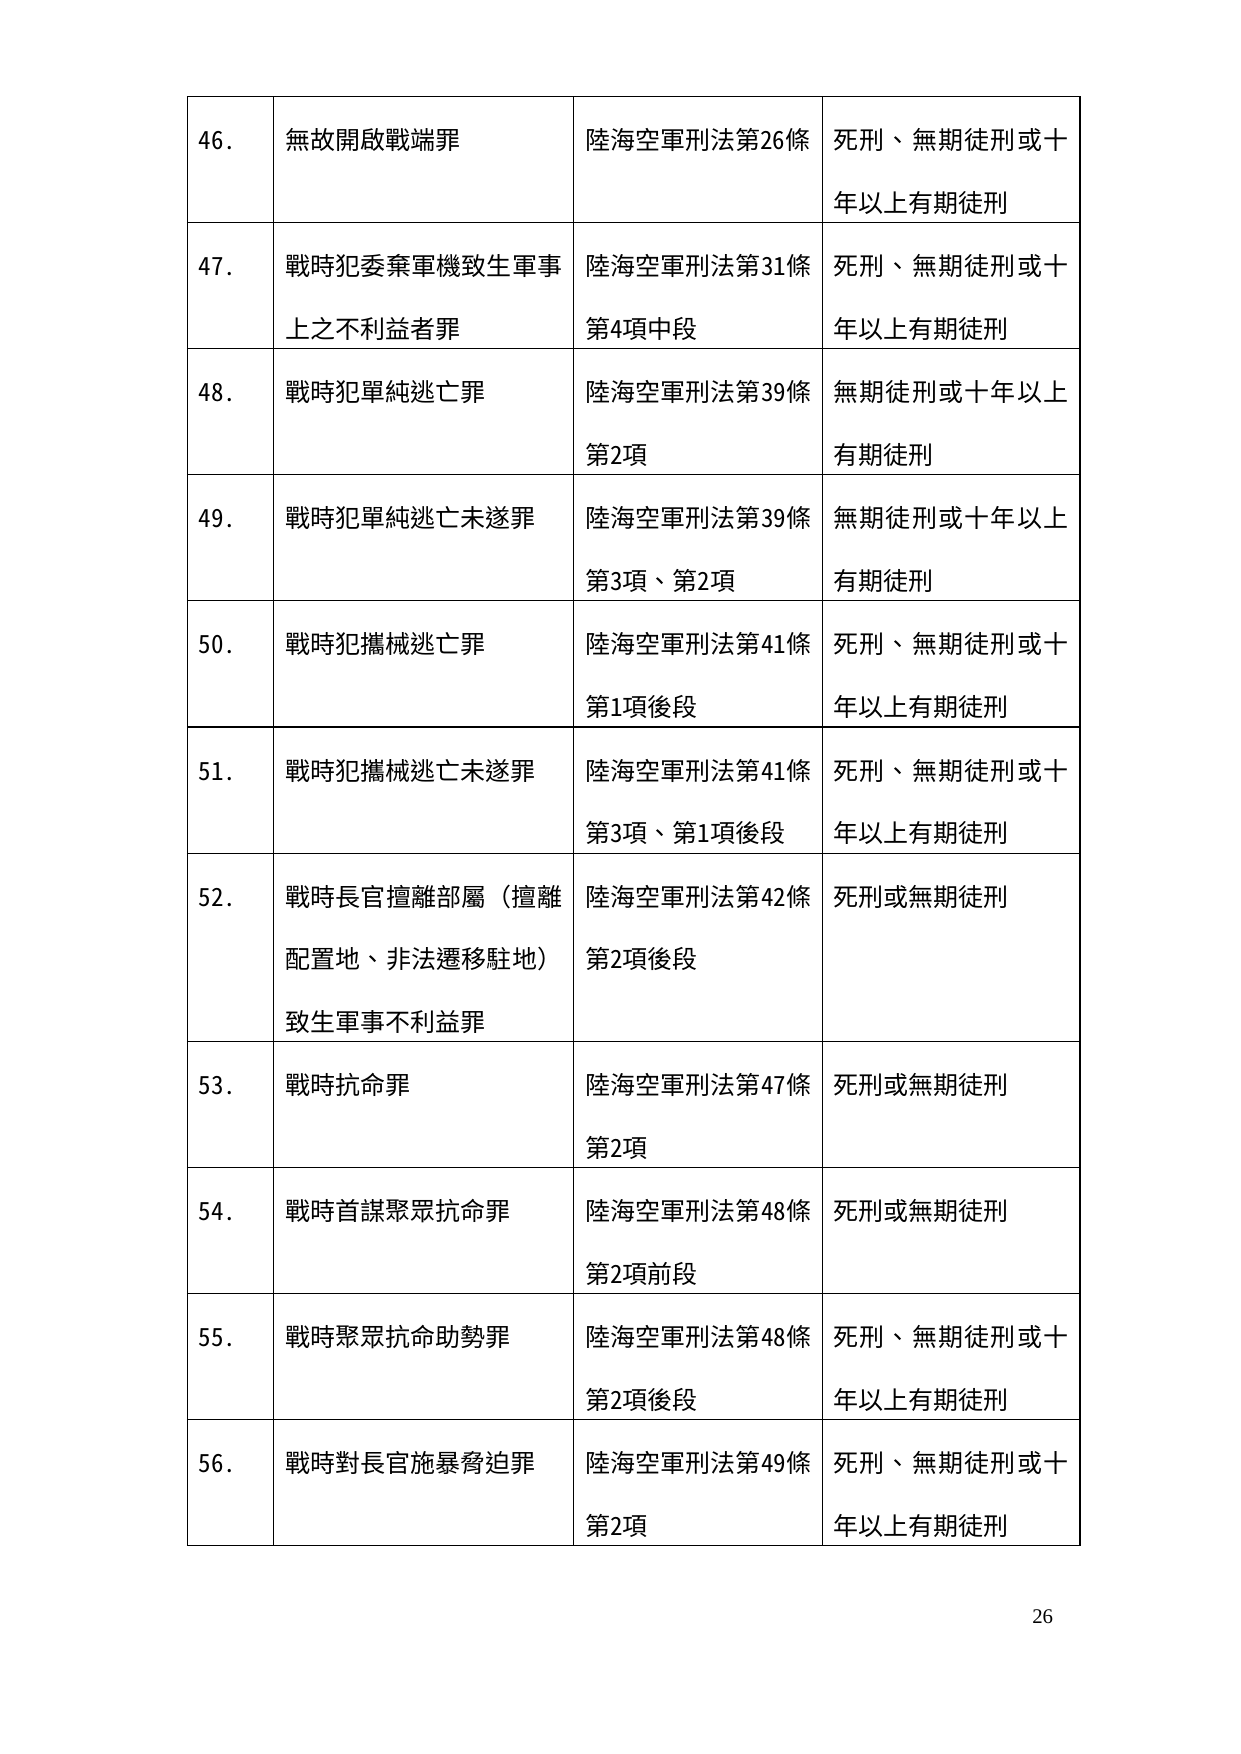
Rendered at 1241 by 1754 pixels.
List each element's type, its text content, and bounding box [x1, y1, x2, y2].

table_cell 戰時聚眾抗命助勢罪 [274, 1294, 573, 1419]
table_cell 戰時犯攜械逃亡未遂罪 [274, 728, 573, 852]
table_cell [188, 97, 273, 222]
table_cell 戰時犯攜械逃亡罪 [274, 601, 573, 726]
table_cell 戰時抗命罪 [274, 1042, 573, 1167]
table_cell 陸海空軍刑法第49條第2項 [574, 1420, 822, 1545]
table_cell [188, 349, 273, 474]
table_cell 戰時犯委棄軍機致生軍事上之不利益者罪 [274, 223, 573, 348]
table_cell [188, 1168, 273, 1293]
table_cell 陸海空軍刑法第39條第2項 [574, 349, 822, 474]
table_cell 戰時犯單純逃亡未遂罪 [274, 475, 573, 600]
table_cell 陸海空軍刑法第26條 [574, 97, 822, 222]
table_cell 戰時犯單純逃亡罪 [274, 349, 573, 474]
table_cell 戰時首謀聚眾抗命罪 [274, 1168, 573, 1293]
table_cell 死刑或無期徒刑 [823, 854, 1079, 1041]
table_cell 無期徒刑或十年以上有期徒刑 [823, 349, 1079, 474]
table_cell 死刑、無期徒刑或十年以上有期徒刑 [823, 1294, 1079, 1419]
table_cell 死刑、無期徒刑或十年以上有期徒刑 [823, 223, 1079, 348]
table_cell 死刑或無期徒刑 [823, 1168, 1079, 1293]
table_cell [188, 1294, 273, 1419]
table_cell 陸海空軍刑法第41條第1項後段 [574, 601, 822, 726]
table_cell 陸海空軍刑法第48條第2項後段 [574, 1294, 822, 1419]
table_cell 陸海空軍刑法第39條第3項、第2項 [574, 475, 822, 600]
table_cell 無故開啟戰端罪 [274, 97, 573, 222]
table_cell 死刑、無期徒刑或十年以上有期徒刑 [823, 1420, 1079, 1545]
table_cell 陸海空軍刑法第41條第3項、第1項後段 [574, 728, 822, 852]
table_cell 戰時對長官施暴脅迫罪 [274, 1420, 573, 1545]
table_cell [188, 854, 273, 1041]
table_cell [188, 475, 273, 600]
table_cell [188, 601, 273, 726]
table_cell 無期徒刑或十年以上有期徒刑 [823, 475, 1079, 600]
table_cell [188, 1420, 273, 1545]
table_cell 死刑、無期徒刑或十年以上有期徒刑 [823, 601, 1079, 726]
table_cell 陸海空軍刑法第42條第2項後段 [574, 854, 822, 1041]
table_cell 死刑或無期徒刑 [823, 1042, 1079, 1167]
table_cell 死刑、無期徒刑或十年以上有期徒刑 [823, 97, 1079, 222]
table_cell 戰時長官擅離部屬（擅離配置地、非法遷移駐地）致生軍事不利益罪 [274, 854, 573, 1041]
table_cell 死刑、無期徒刑或十年以上有期徒刑 [823, 728, 1079, 852]
table_cell 陸海空軍刑法第47條第2項 [574, 1042, 822, 1167]
table_cell [188, 1042, 273, 1167]
table_cell [188, 728, 273, 852]
table_cell [188, 223, 273, 348]
table_cell 陸海空軍刑法第48條第2項前段 [574, 1168, 822, 1293]
table_cell 陸海空軍刑法第31條第4項中段 [574, 223, 822, 348]
